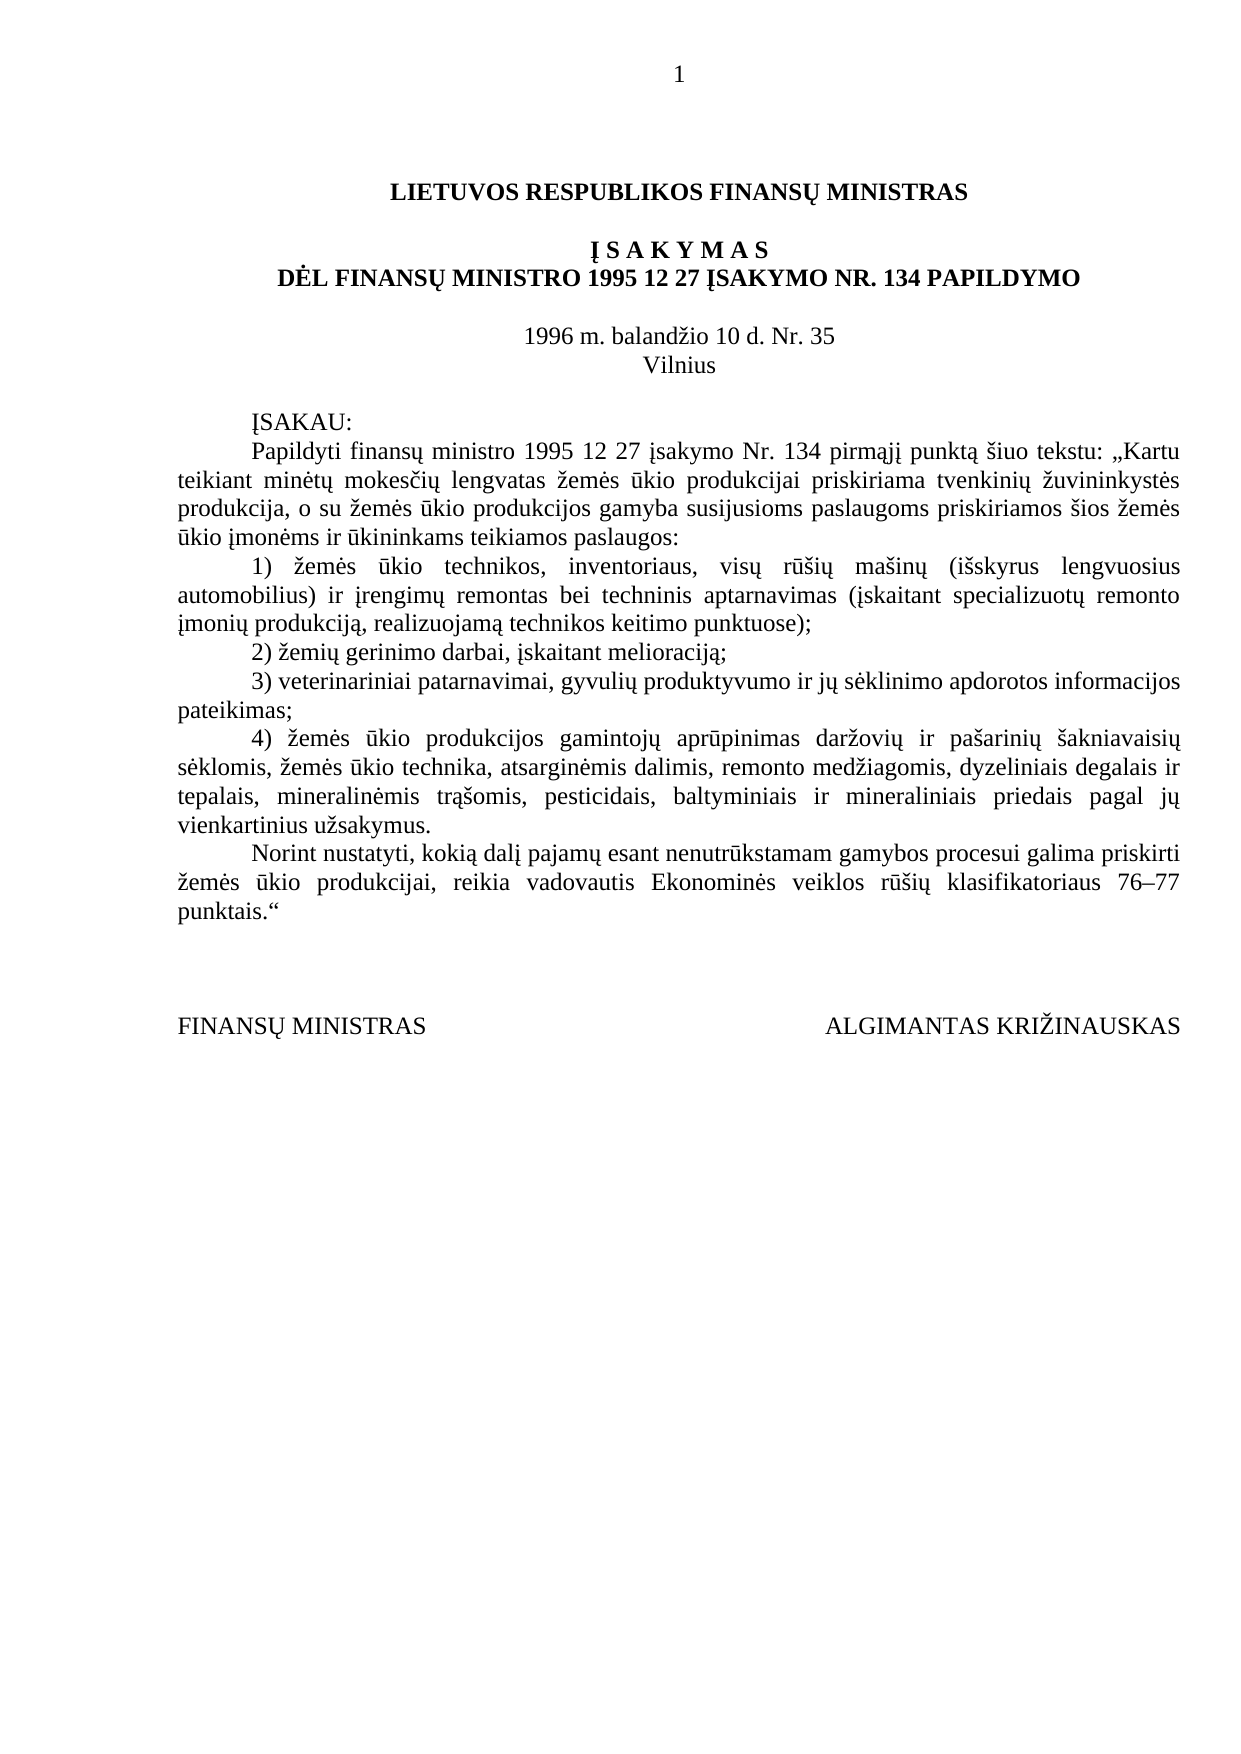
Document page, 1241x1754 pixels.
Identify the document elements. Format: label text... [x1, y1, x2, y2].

text 4) žemės ūkio produkcijos gamintojų aprūpinimas daržovių ir pašarinių šakniavaisių sėklomis, žemės ūkio technika, atsarginėmis dalimis, remonto medžiagomis, dyzeliniais degalais ir tepalais, mineralinėmis trąšomis, pesticidais, baltyminiais ir mineraliniais priedais pagal jų vienkartinius užsakymus. [177, 723, 1181, 838]
text 1996 m. balandžio 10 d. Nr. 35 [177, 321, 1181, 350]
text DĖL FINANSŲ MINISTRO 1995 12 27 ĮSAKYMO NR. 134 PAPILDYMO [177, 263, 1181, 292]
text Papildyti finansų ministro 1995 12 27 įsakymo Nr. 134 pirmąjį punktą šiuo tekstu: „Kartu teikiant minėtų mokesčių lengvatas žemės ūkio produkcijai priskiriama tvenkinių žuvininkystės produkcija, o su žemės ūkio produkcijos gamyba susijusioms paslaugoms priskiriamos šios žemės ūkio įmonėms ir ūkininkams teikiamos paslaugos: [177, 436, 1181, 551]
text Norint nustatyti, kokią dalį pajamų esant nenutrūkstamam gamybos procesui galima priskirti žemės ūkio produkcijai, reikia vadovautis Ekonominės veiklos rūšių klasifikatoriaus 76–77 punktais.“ [177, 838, 1181, 925]
text 2) žemių gerinimo darbai, įskaitant melioraciją; [177, 637, 1181, 666]
text ĮSAKAU: [177, 407, 1181, 436]
text 1) žemės ūkio technikos, inventoriaus, visų rūšių mašinų (išskyrus lengvuosius automobilius) ir įrengimų remontas bei techninis aptarnavimas (įskaitant specializuotų remonto įmonių produkciją, realizuojamą technikos keitimo punktuose); [177, 551, 1181, 637]
text Vilnius [177, 350, 1181, 378]
text 3) veterinariniai patarnavimai, gyvulių produktyvumo ir jų sėklinimo apdorotos informacijos pateikimas; [177, 666, 1181, 723]
text FINANSŲ MINISTRAS ALGIMANTAS KRIŽINAUSKAS [177, 1011, 1181, 1040]
text LIETUVOS RESPUBLIKOS FINANSŲ MINISTRAS [177, 177, 1181, 206]
text Į S A K Y M A S [177, 235, 1181, 263]
